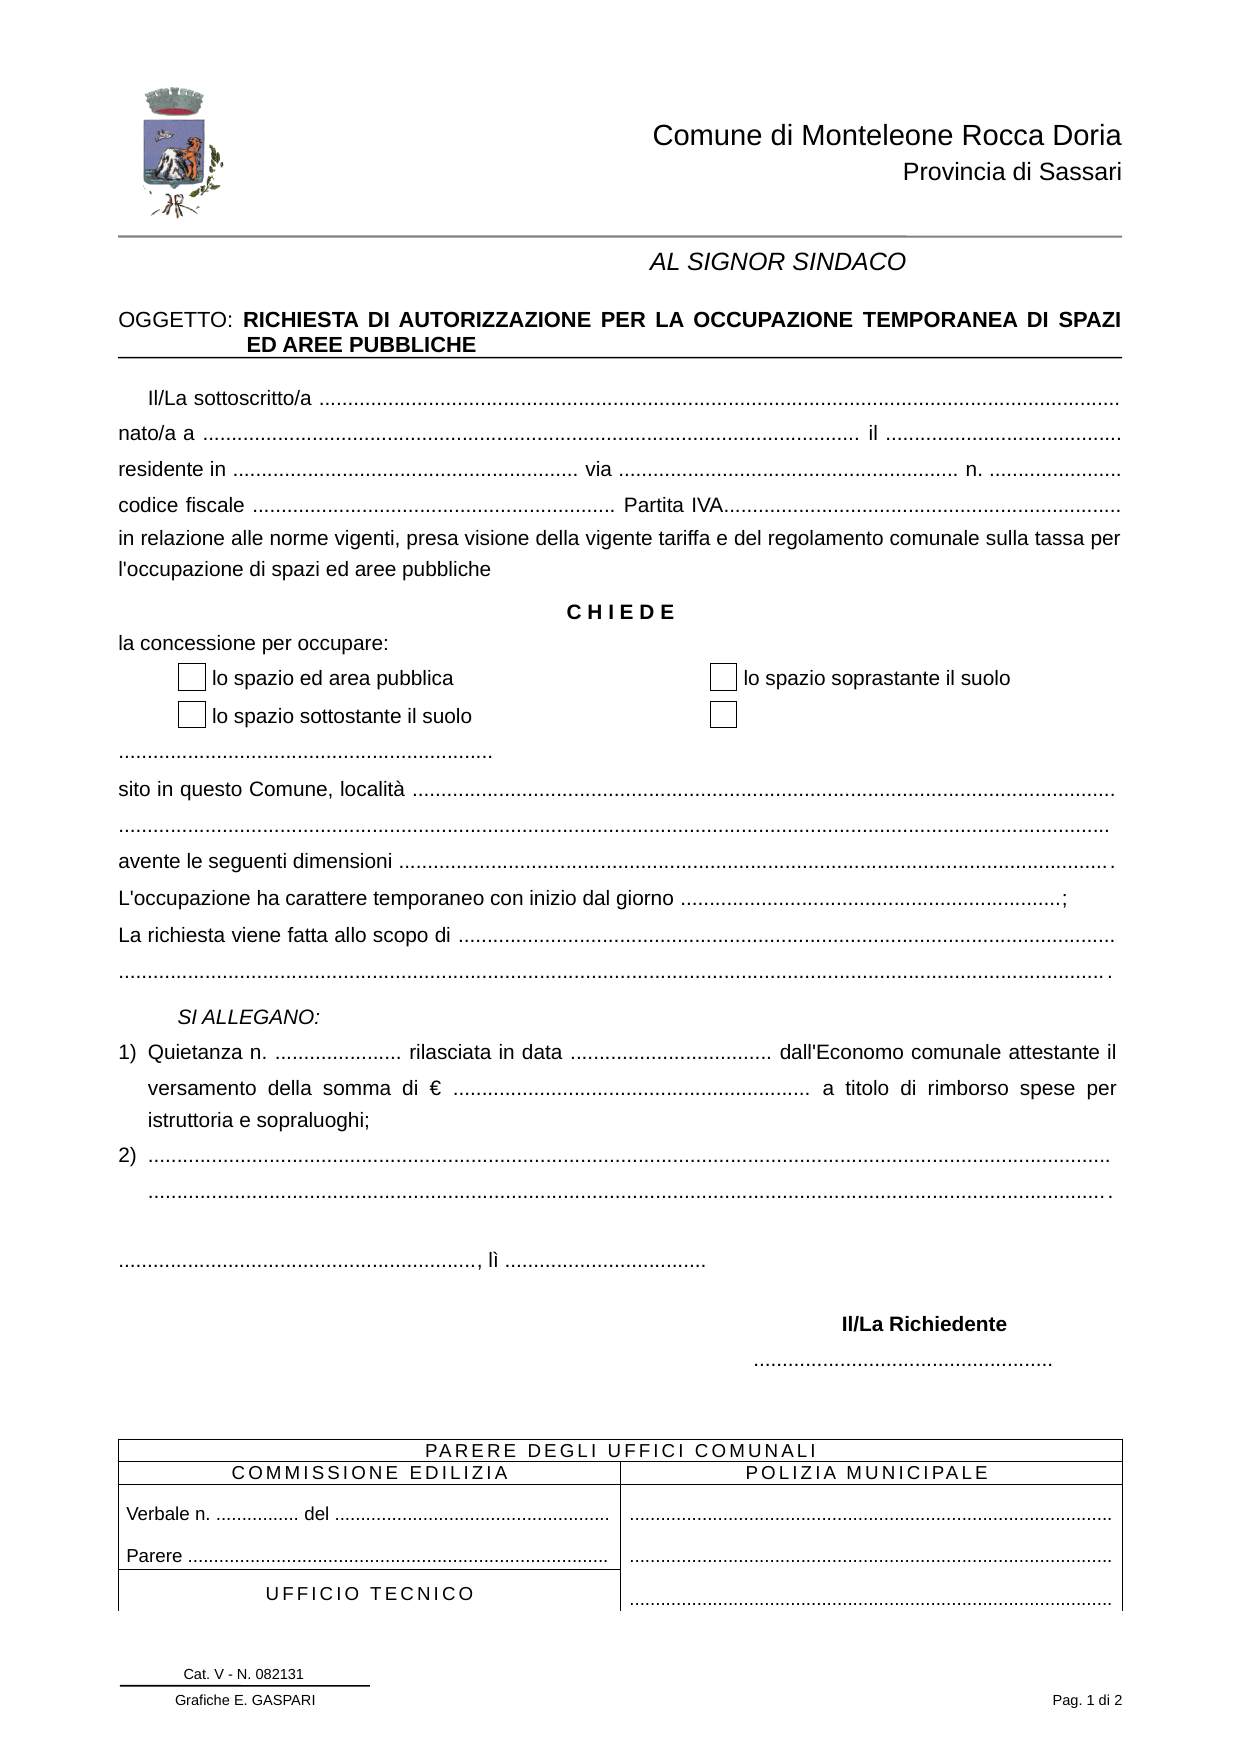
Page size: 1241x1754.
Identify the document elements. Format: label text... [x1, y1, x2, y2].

table_cell Verbale n. ................ del ..................................................... [119, 1485, 620, 1527]
text lo spazio ed area pubblica lo spazio soprastante il suolo [118, 662, 1117, 691]
text .................................................... [753, 1343, 1117, 1372]
table_cell ............................................................................................. [621, 1527, 1122, 1569]
picture [122, 87, 224, 219]
text la concessione per occupare: [118, 631, 1117, 655]
subtitle Il/La Richiedente [842, 1312, 1117, 1336]
table_cell POLIZIA MUNICIPALE [621, 1462, 1122, 1484]
text La richiesta viene fatta allo scopo di .................................................................................................................. ............................................................................................................................................................................ [118, 919, 1117, 984]
subtitle C H I E D E [118, 600, 1122, 624]
text Provincia di Sassari [224, 157, 1122, 185]
text L'occupazione ha carattere temporaneo con inizio dal giorno ..................................................................; [118, 882, 1117, 911]
list ....................................................................................................................................................................... ....................................................................................................................................................................... [118, 1139, 1117, 1204]
text OGGETTO: RICHIESTA DI AUTORIZZAZIONE PER LA OCCUPAZIONE TEMPORANEA DI SPAZI ED AREE PUBBLICHE [118, 307, 1122, 356]
table_cell Parere ................................................................................. [119, 1527, 620, 1569]
text Il/La sottoscritto/a ........................................................................................................................................... nato/a a .................................................................................................................. il ......................................... residente in ............................................................ via ........................................................... n. ....................... codice fiscale ............................................................... Partita IVA..................................................................... in relazione alle norme vigenti, presa visione della vigente tariffa e del regolamento comunale sulla tassa per l'occupazione di spazi ed aree pubbliche [118, 382, 1122, 580]
text .............................................................., lì ................................... [118, 1244, 1117, 1272]
text Comune di Monteleone Rocca Doria [224, 118, 1122, 152]
table_cell ............................................................................................. [621, 1569, 1122, 1611]
text lo spazio sottostante il suolo ................................................................. [118, 700, 1117, 764]
list Quietanza n. ...................... rilasciata in data ................................... dall'Economo comunale attestante il versamento della somma di € .............................................................. a titolo di rimborso spese per istruttoria e sopraluoghi; [118, 1036, 1117, 1132]
table_header PARERE DEGLI UFFICI COMUNALI [119, 1440, 1122, 1461]
table_cell COMMISSIONE EDILIZIA [119, 1462, 620, 1484]
text SI ALLEGANO: [118, 1005, 1117, 1029]
table_cell ............................................................................................. [621, 1485, 1122, 1527]
text AL SIGNOR SINDACO [650, 247, 1122, 276]
text sito in questo Comune, località .......................................................................................................................... ............................................................................................................................................................................ avente le seguenti dimensioni ............................................................................................................................ [118, 773, 1117, 873]
table_cell UFFICIO TECNICO [119, 1570, 620, 1611]
